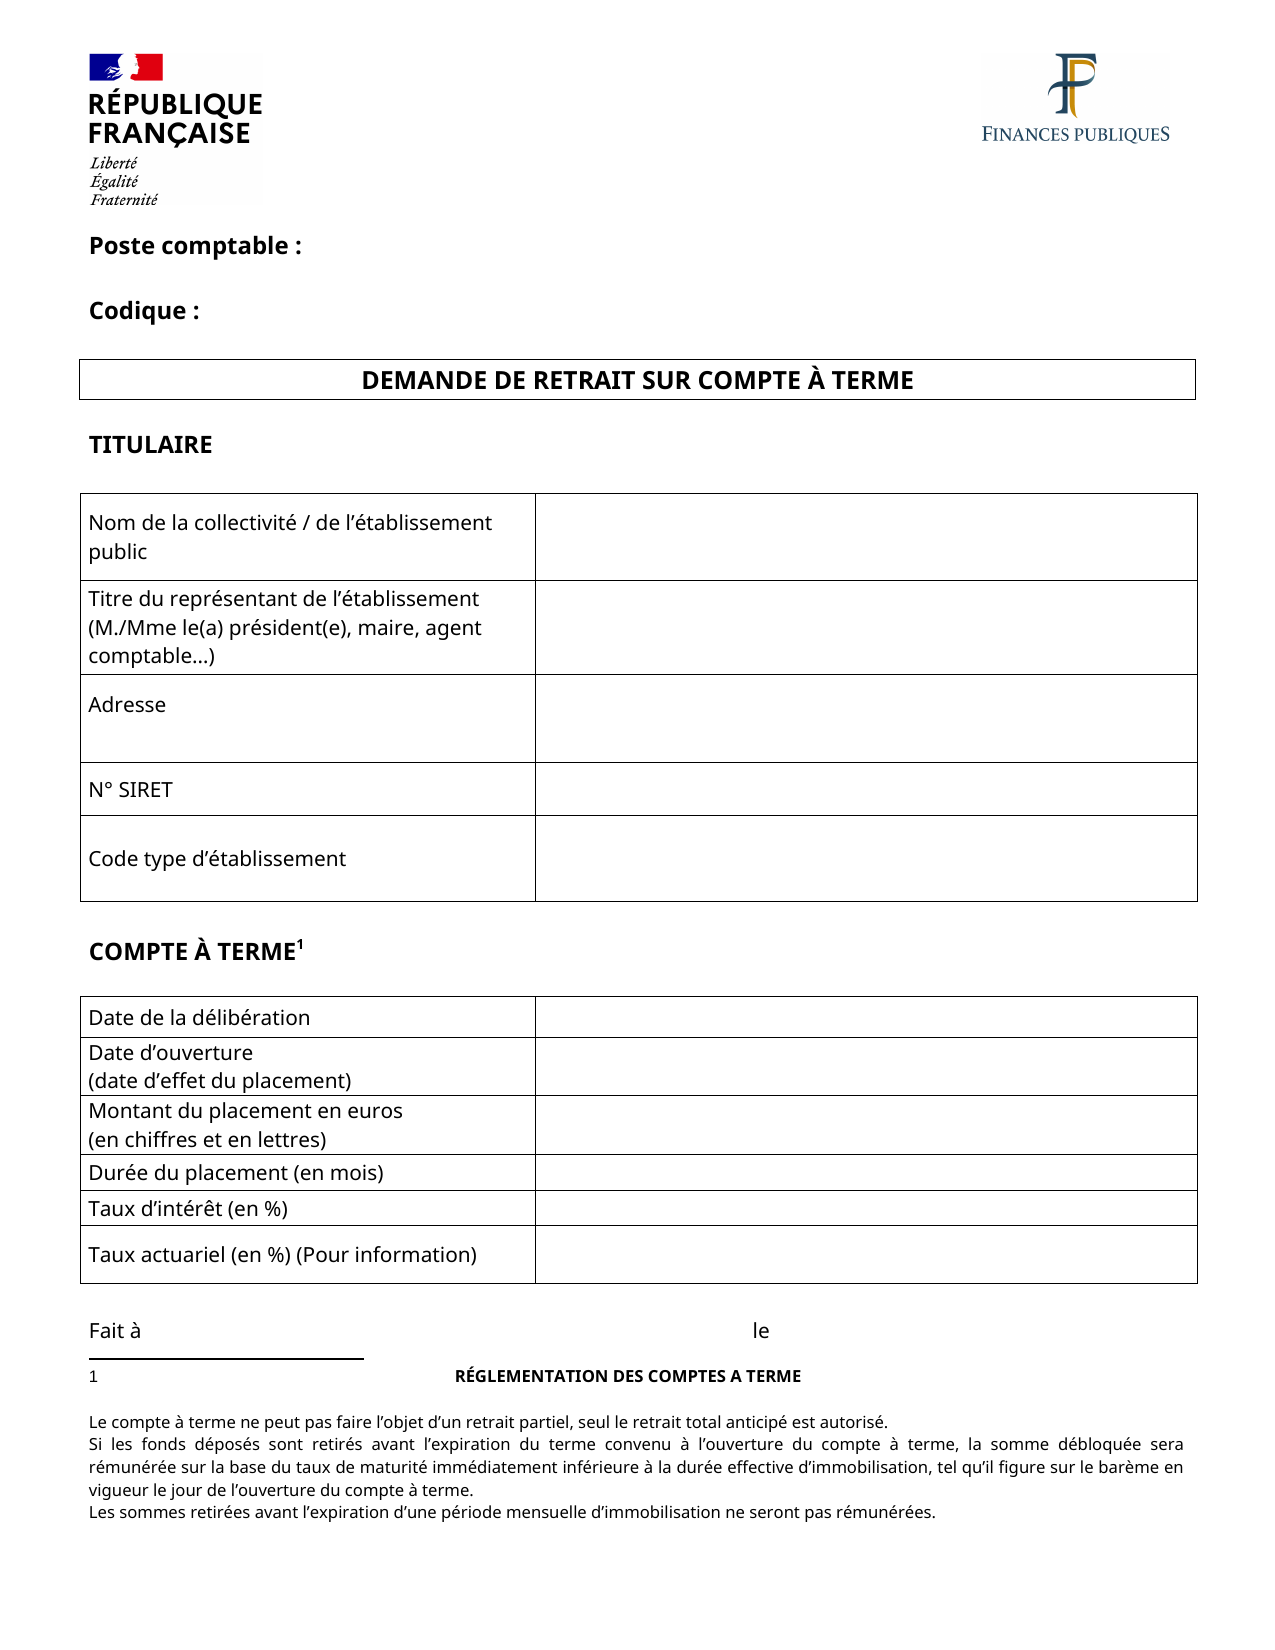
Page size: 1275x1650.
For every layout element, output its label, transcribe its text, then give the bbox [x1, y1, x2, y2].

table_cell Adresse [81, 675, 535, 762]
table_cell [536, 1096, 1197, 1154]
table_cell Titre du représentant de l’établissement (M./Mme le(a) président(e), maire, agent comptable…) [81, 581, 535, 673]
table_cell Date d’ouverture (date d’effet du placement) [81, 1038, 535, 1095]
table_header [536, 494, 1197, 580]
text Codique : [89, 294, 1186, 327]
table_cell N° SIRET [81, 763, 535, 815]
table_cell [536, 1155, 1197, 1190]
table_header Date de la délibération [81, 997, 535, 1037]
table_cell [536, 1191, 1197, 1225]
text Les sommes retirées avant l’expiration d’une période mensuelle d’immobilisation ne seront pas rémunérées. [89, 1501, 1186, 1524]
text Fait à le [89, 1316, 1186, 1345]
table_cell [536, 675, 1197, 762]
text Poste comptable : [89, 229, 1186, 262]
table_cell Taux actuariel (en %) (Pour information) [81, 1226, 535, 1283]
table_cell [536, 1038, 1197, 1095]
table_cell Code type d’établissement [81, 816, 535, 901]
table_cell Durée du placement (en mois) [81, 1155, 535, 1190]
table_header [536, 997, 1197, 1037]
text COMPTE À TERME [89, 935, 1186, 967]
picture [88, 53, 263, 205]
text RÉGLEMENTATION DES COMPTES A TERME [89, 1365, 1186, 1387]
table_header Nom de la collectivité / de l’établissement public [81, 494, 535, 580]
text Si les fonds déposés sont retirés avant l’expiration du terme convenu à l’ouverture du compte à terme, la somme débloquée sera rémunérée sur la base du taux de maturité immédiatement inférieure à la durée effective d’immobilisation, tel qu’il figure sur le barème en vigueur le jour de l’ouverture du compte à terme. [89, 1433, 1186, 1501]
table_cell Montant du placement en euros (en chiffres et en lettres) [81, 1096, 535, 1154]
text Le compte à terme ne peut pas faire l’objet d’un retrait partiel, seul le retrait total anticipé est autorisé. [89, 1410, 1186, 1433]
picture [980, 53, 1170, 144]
subtitle DEMANDE DE RETRAIT SUR COMPTE À TERME [80, 360, 1195, 399]
table_cell [536, 816, 1197, 901]
text TITULAIRE [89, 428, 1186, 461]
table_cell Taux d’intérêt (en %) [81, 1191, 535, 1225]
table_cell [536, 763, 1197, 815]
table_cell [536, 1226, 1197, 1283]
table_cell [536, 581, 1197, 673]
